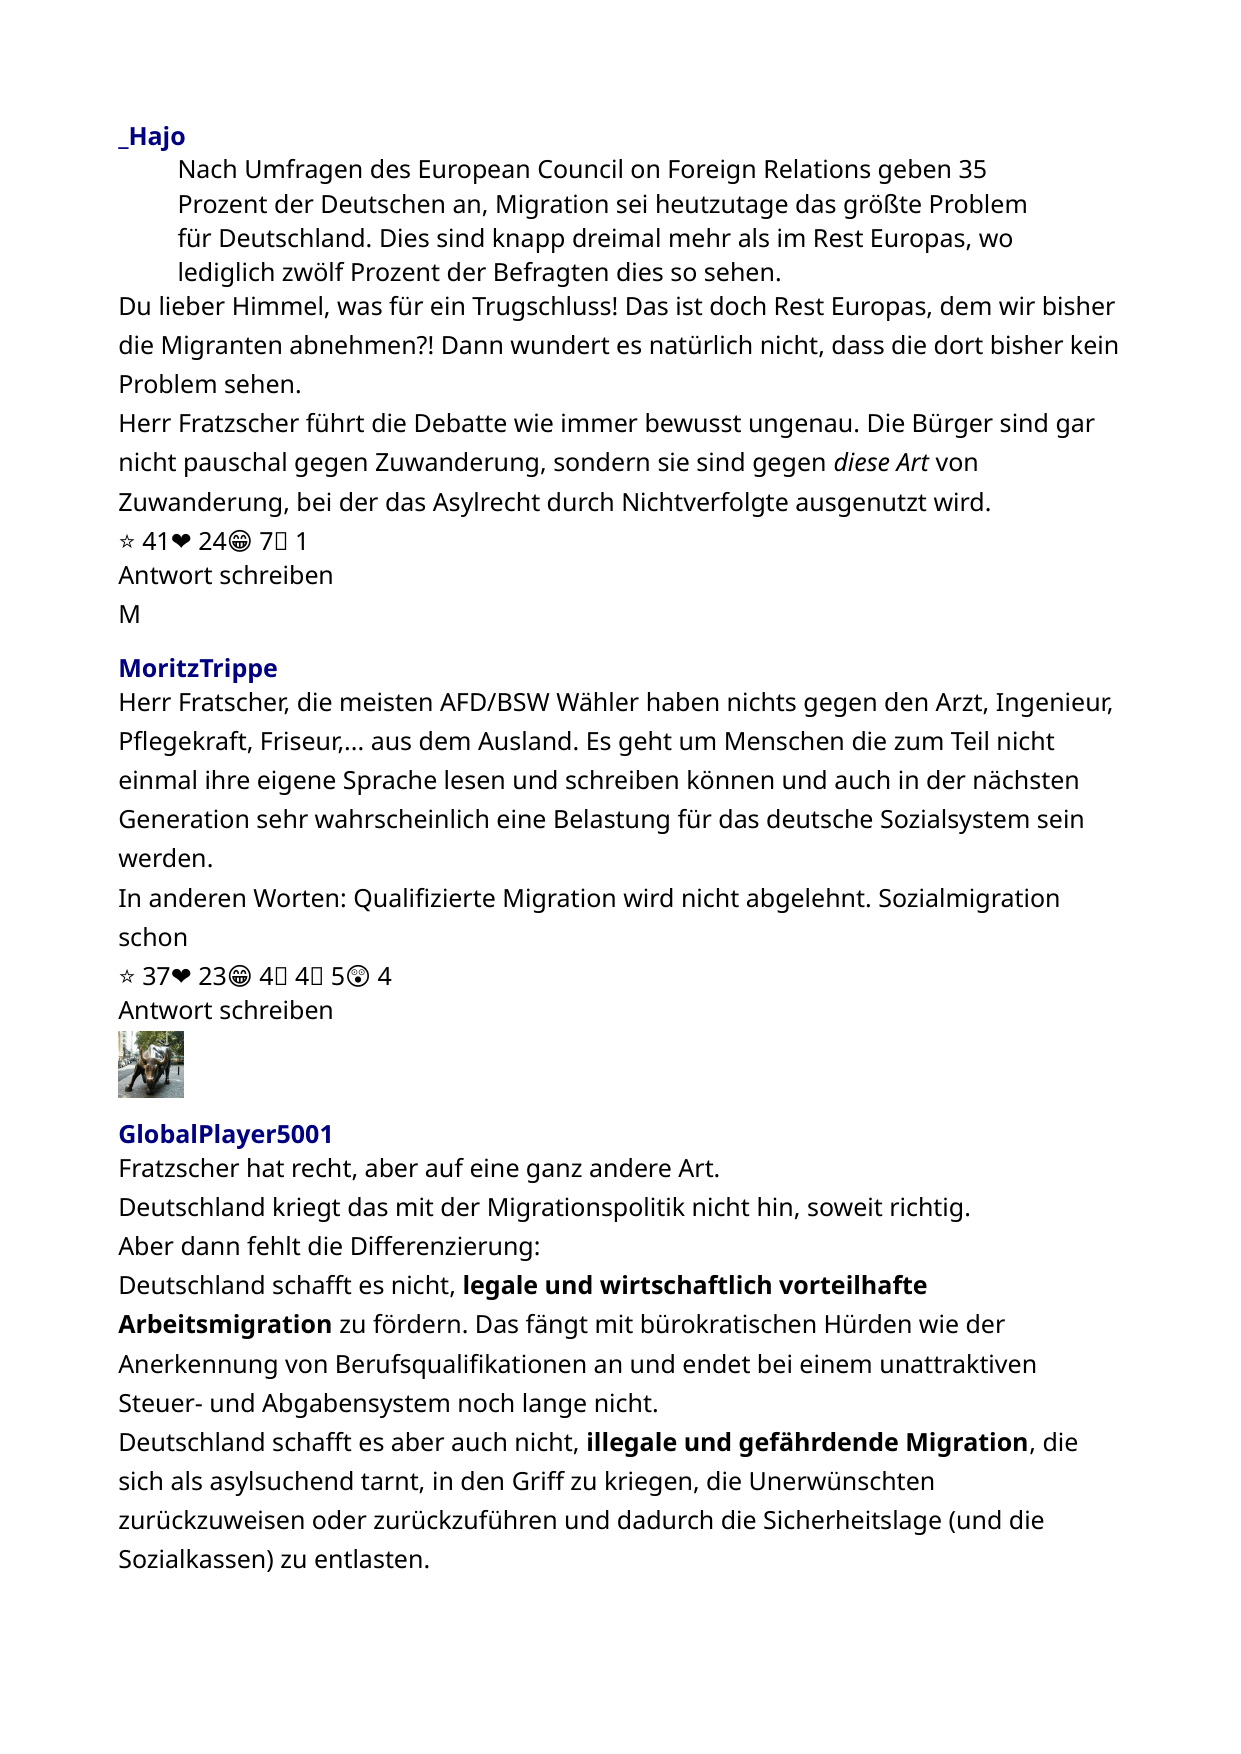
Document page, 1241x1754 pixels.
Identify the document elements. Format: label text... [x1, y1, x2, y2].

text Antwort schreiben [118, 557, 1122, 592]
text ⭐️ 41❤️ 24😁 7🤨 1 [118, 523, 1122, 557]
text Deutschland kriegt das mit der Migrationspolitik nicht hin, soweit richtig. [118, 1189, 1122, 1224]
text Herr Fratzscher führt die Debatte wie immer bewusst ungenau. Die Bürger sind gar nicht pauschal gegen Zuwanderung, sondern sie sind gegen diese Art von Zuwanderung, bei der das Asylrecht durch Nichtverfolgte ausgenutzt wird. [118, 406, 1122, 518]
text Antwort schreiben [118, 993, 1122, 1027]
subtitle GlobalPlayer5001 [118, 1116, 1122, 1150]
text Deutschland schafft es aber auch nicht, illegale und gefährdende Migration, die sich als asylsuchend tarnt, in den Griff zu kriegen, die Unerwünschten zurückzuweisen oder zurückzuführen und dadurch die Sicherheitslage (und die Sozialkassen) zu entlasten. [118, 1424, 1122, 1576]
text In anderen Worten: Qualifizierte Migration wird nicht abgelehnt. Sozialmigration schon [118, 880, 1122, 953]
text Deutschland schafft es nicht, legale und wirtschaftlich vorteilhafte Arbeitsmigration zu fördern. Das fängt mit bürokratischen Hürden wie der Anerkennung von Berufsqualifikationen an und endet bei einem unattraktiven Steuer- und Abgabensystem noch lange nicht. [118, 1268, 1122, 1419]
text Herr Fratscher, die meisten AFD/BSW Wähler haben nichts gegen den Arzt, Ingenieur, Pflegekraft, Friseur,... aus dem Ausland. Es geht um Menschen die zum Teil nicht einmal ihre eigene Sprache lesen und schreiben können und auch in der nächsten Generation sehr wahrscheinlich eine Belastung für das deutsche Sozialsystem sein werden. [118, 684, 1122, 875]
text M [118, 597, 1122, 631]
text ⭐️ 37❤️ 23😁 4🙁 4🤨 5😲 4 [118, 959, 1122, 993]
text Du lieber Himmel, was für ein Trugschluss! Das ist doch Rest Europas, dem wir bisher die Migranten abnehmen?! Dann wundert es natürlich nicht, dass die dort bisher kein Problem sehen. [118, 288, 1122, 401]
picture [118, 1031, 184, 1098]
text Nach Umfragen des European Council on Foreign Relations geben 35 Prozent der Deutschen an, Migration sei heutzutage das größte Problem für Deutschland. Dies sind knapp dreimal mehr als im Rest Europas, wo lediglich zwölf Prozent der Befragten dies so sehen. [177, 152, 1063, 288]
text Fratzscher hat recht, aber auf eine ganz andere Art. [118, 1150, 1122, 1184]
subtitle MoritzTrippe [118, 650, 1122, 684]
text Aber dann fehlt die Differenzierung: [118, 1229, 1122, 1263]
subtitle _Hajo [118, 118, 1122, 152]
